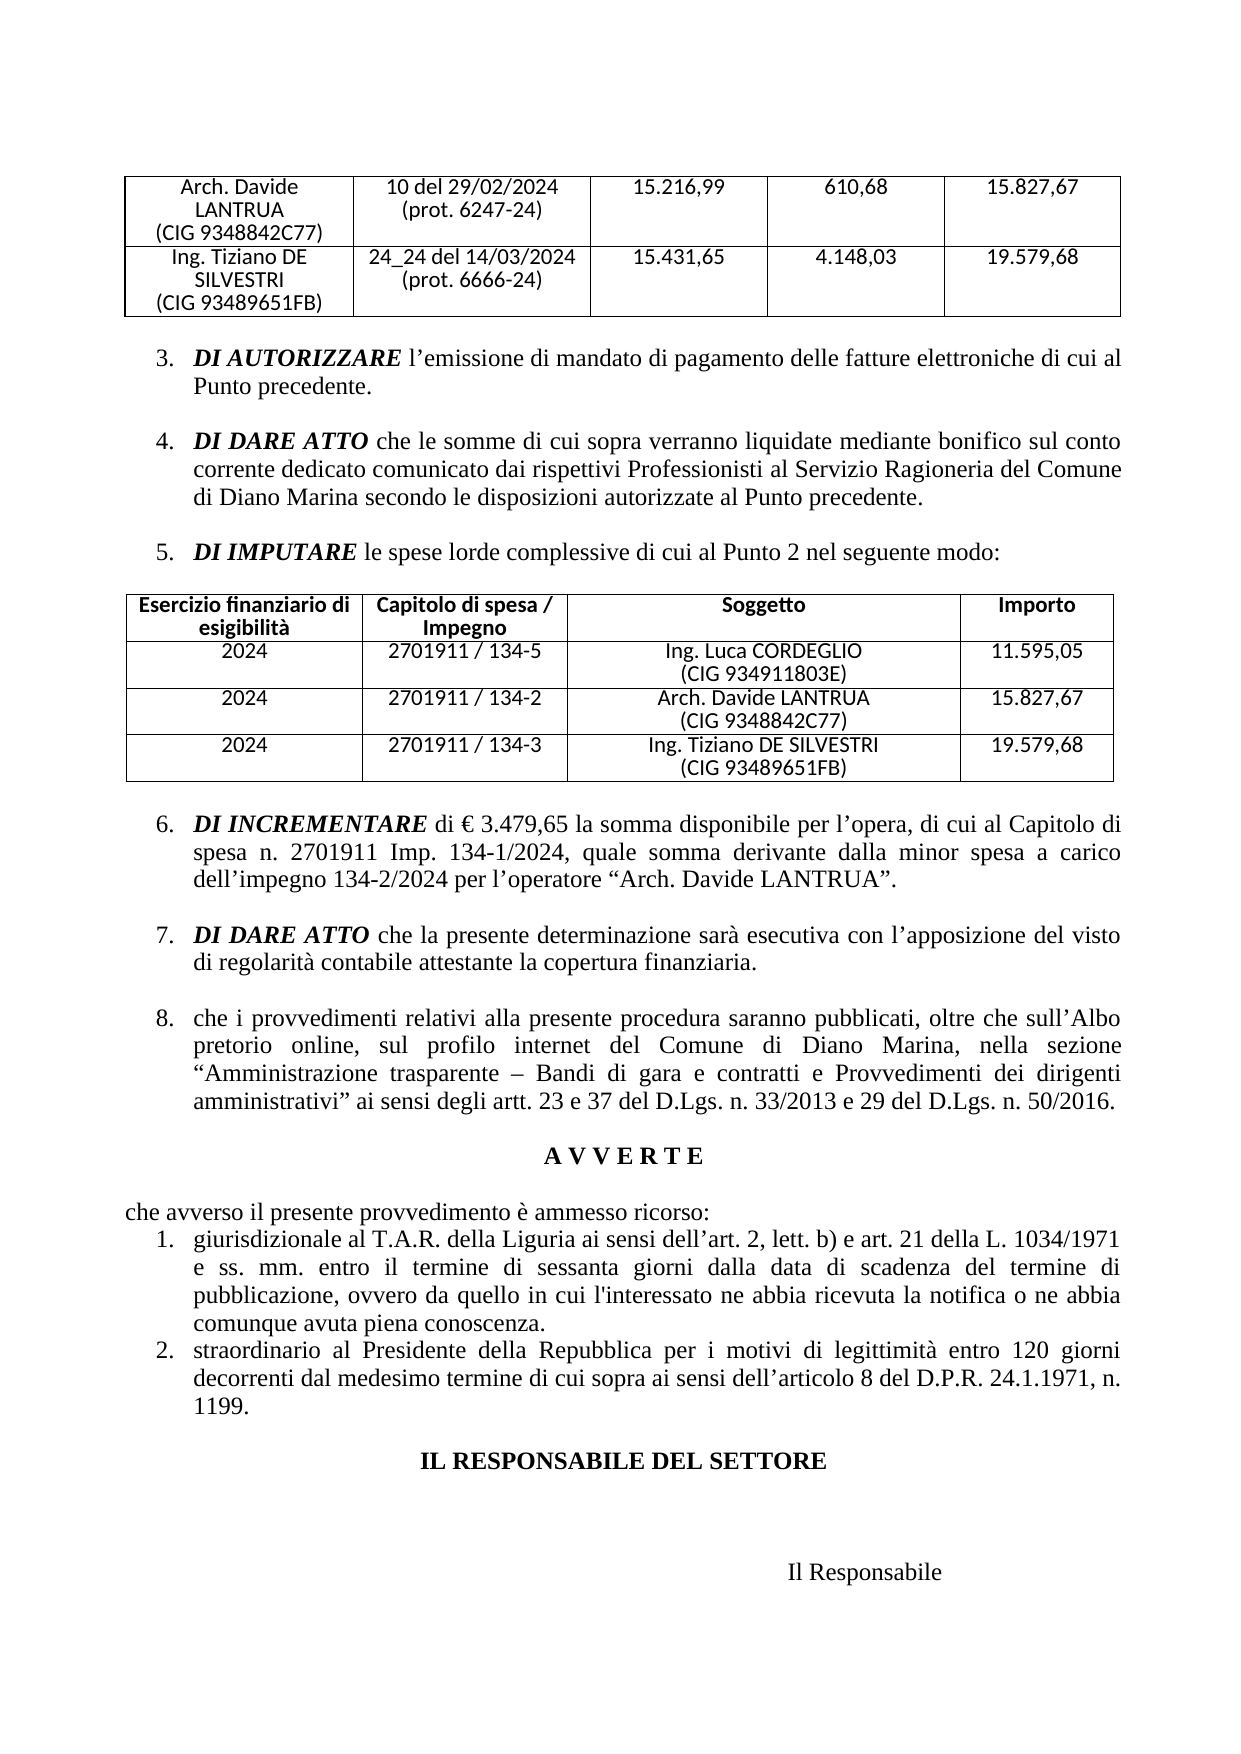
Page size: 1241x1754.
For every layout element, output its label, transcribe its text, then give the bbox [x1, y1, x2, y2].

table_cell 2701911 / 134-3 [363, 735, 567, 781]
text A V V E R T E [125, 1142, 1122, 1170]
table_header Capitolo di spesa / Impegno [363, 595, 567, 641]
table_header [107, 1558, 616, 1586]
list DI AUTORIZZARE l’emissione di mandato di pagamento delle fatture elettroniche di cui al Punto precedente. [156, 344, 1122, 400]
table_cell 15.827,67 [945, 177, 1120, 246]
table_cell 2024 [127, 689, 362, 734]
list DI DARE ATTO che la presente determinazione sarà esecutiva con l’apposizione del visto di regolarità contabile attestante la copertura finanziaria. [156, 921, 1122, 976]
table_header Il Responsabile [616, 1558, 1126, 1586]
table_cell Arch. Davide LANTRUA (CIG 9348842C77) [568, 689, 960, 734]
table_cell 610,68 [768, 177, 944, 246]
table_cell 2701911 / 134-2 [363, 689, 567, 734]
table_cell 19.579,68 [961, 735, 1113, 781]
list giurisdizionale al T.A.R. della Liguria ai sensi dell’art. 2, lett. b) e art. 21 della L. 1034/1971 e ss. mm. entro il termine di sessanta giorni dalla data di scadenza del termine di pubblicazione, ovvero da quello in cui l'interessato ne abbia ricevuta la notifica o ne abbia comunque avuta piena conoscenza. [156, 1226, 1122, 1336]
table_cell 15.827,67 [961, 689, 1113, 734]
table_cell 2024 [127, 735, 362, 781]
table_cell Ing. Luca CORDEGLIO (CIG 934911803E) [568, 642, 960, 687]
list DI DARE ATTO che le somme di cui sopra verranno liquidate mediante bonifico sul conto corrente dedicato comunicato dai rispettivi Professionisti al Servizio Ragioneria del Comune di Diano Marina secondo le disposizioni autorizzate al Punto precedente. [156, 427, 1122, 511]
table_cell 10 del 29/02/2024 (prot. 6247-24) [354, 177, 590, 246]
list straordinario al Presidente della Repubblica per i motivi di legittimità entro 120 giorni decorrenti dal medesimo termine di cui sopra ai sensi dell’articolo 8 del D.P.R. 24.1.1971, n. 1199. [156, 1336, 1122, 1419]
table_cell 2701911 / 134-5 [363, 642, 567, 687]
list DI IMPUTARE le spese lorde complessive di cui al Punto 2 nel seguente modo: [156, 538, 1122, 566]
table_cell 2024 [127, 642, 362, 687]
list che i provvedimenti relativi alla presente procedura saranno pubblicati, oltre che sull’Albo pretorio online, sul profilo internet del Comune di Diano Marina, nella sezione “Amministrazione trasparente – Bandi di gara e contratti e Provvedimenti dei dirigenti amministrativi” ai sensi degli artt. 23 e 37 del D.Lgs. n. 33/2013 e 29 del D.Lgs. n. 50/2016. [156, 1004, 1122, 1115]
table_cell 24_24 del 14/03/2024 (prot. 6666-24) [354, 247, 590, 316]
table_header Importo [961, 595, 1113, 641]
table_cell Ing. Tiziano DE SILVESTRI (CIG 93489651FB) [568, 735, 960, 781]
table_header Esercizio finanziario di esigibilità [127, 595, 362, 641]
text IL RESPONSABILE DEL SETTORE [125, 1447, 1122, 1475]
table_cell Arch. Davide LANTRUA (CIG 9348842C77) [126, 177, 353, 246]
table_header Soggetto [568, 595, 960, 641]
text che avverso il presente provvedimento è ammesso ricorso: [125, 1198, 1122, 1226]
table_cell 4.148,03 [768, 247, 944, 316]
list DI INCREMENTARE di € 3.479,65 la somma disponibile per l’opera, di cui al Capitolo di spesa n. 2701911 Imp. 134-1/2024, quale somma derivante dalla minor spesa a carico dell’impegno 134-2/2024 per l’operatore “Arch. Davide LANTRUA”. [156, 810, 1122, 893]
table_cell 19.579,68 [945, 247, 1120, 316]
table_cell Ing. Tiziano DE SILVESTRI (CIG 93489651FB) [126, 247, 353, 316]
table_cell 11.595,05 [961, 642, 1113, 687]
table_cell 15.216,99 [591, 177, 767, 246]
table_cell 15.431,65 [591, 247, 767, 316]
